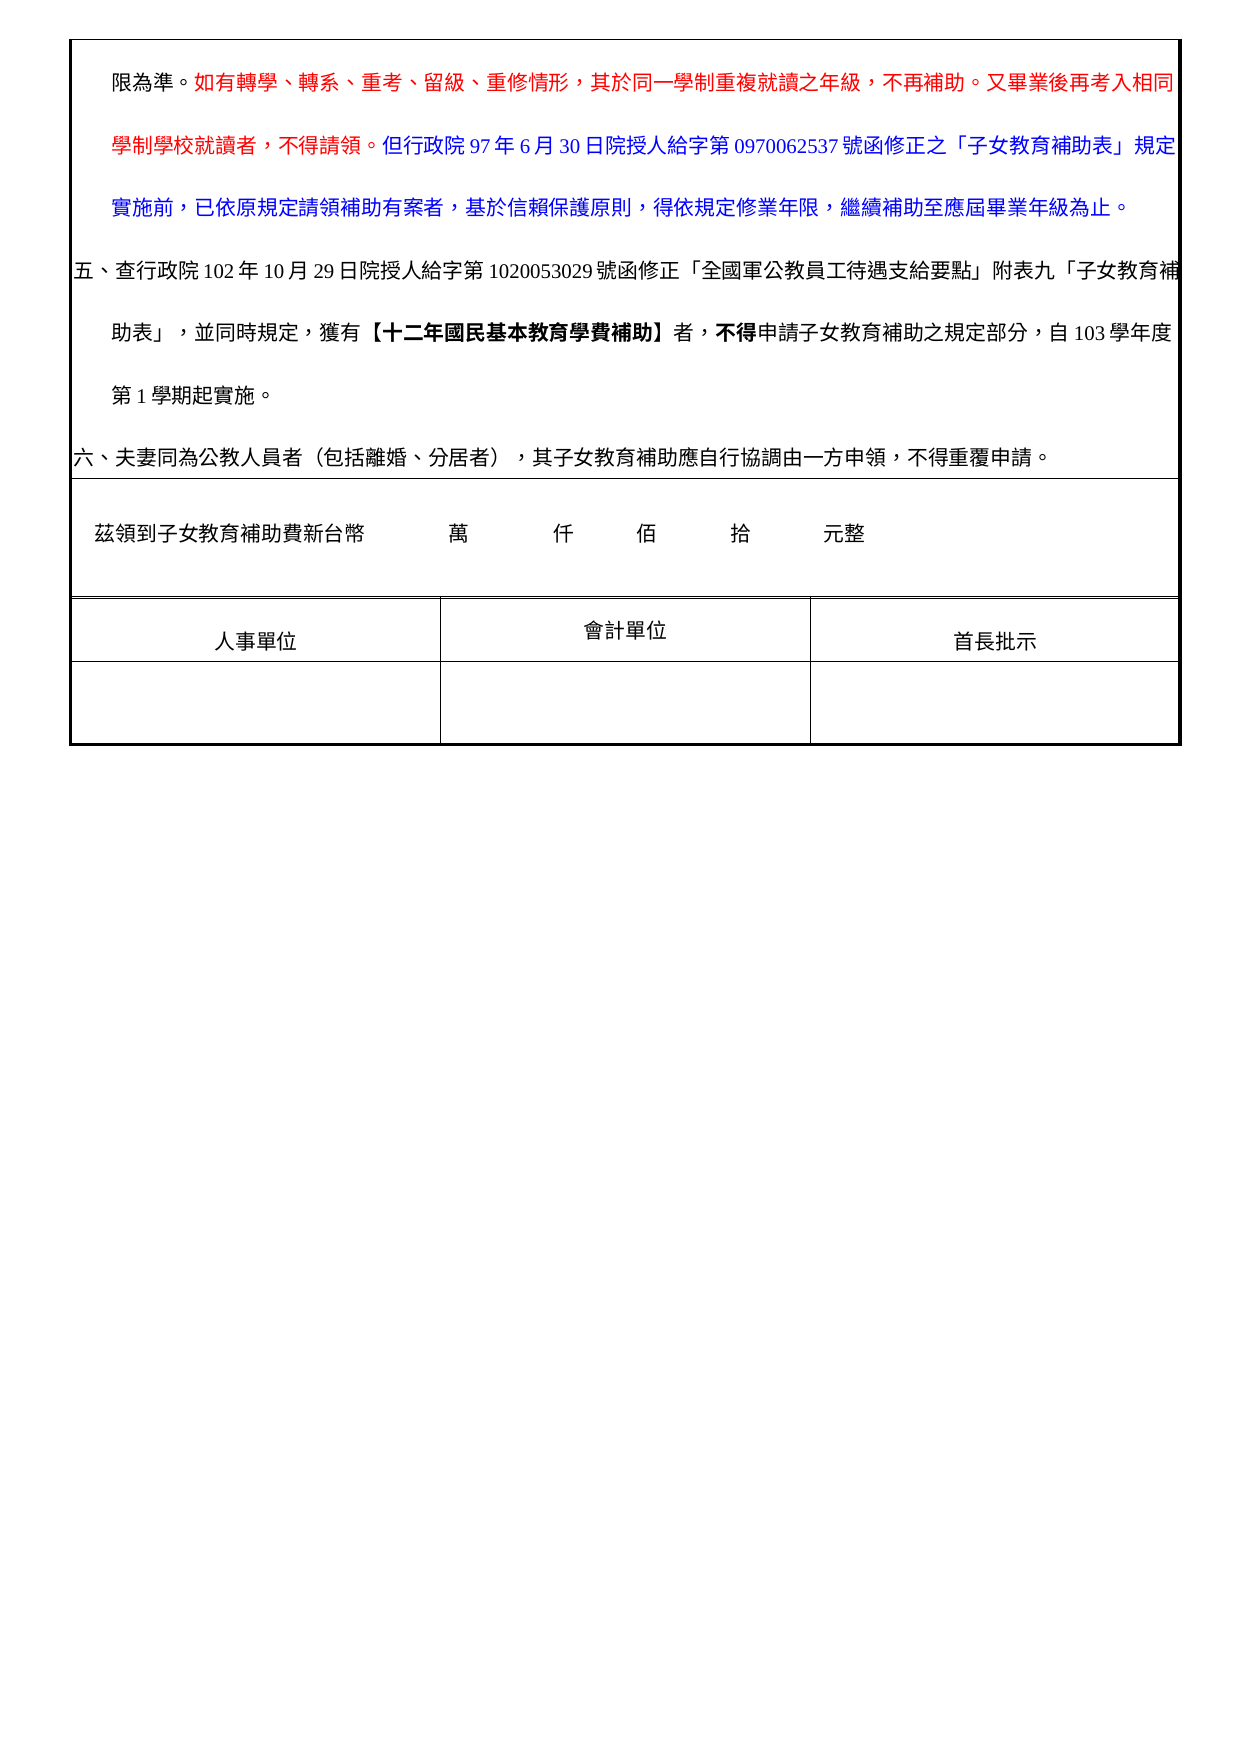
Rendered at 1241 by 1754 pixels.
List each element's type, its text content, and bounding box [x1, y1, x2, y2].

table_cell 首長批示 [811, 599, 1178, 661]
table_cell [811, 662, 1178, 742]
table_cell 會計單位 [441, 599, 810, 661]
table_cell 人事單位 [72, 599, 440, 661]
table_cell 限為準。如有轉學、轉系、重考、留級、重修情形，其於同一學制重複就讀之年級，不再補助。又畢業後再考入相同學制學校就讀者，不得請領。但行政院97年6月30日院授人給字第0970062537號函修正之「子女教育補助表」規定實施前，已依原規定請領補助有案者，基於信賴保護原則，得依規定修業年限，繼續補助至應屆畢業年級為止。 五、查行政院102年10月29日院授人給字第1020053029號函修正「全國軍公教員工待遇支給要點」附表九「子女教育補助表」，並同時規定，獲有【十二年國民基本教育學費補助】者，不得申請子女教育補助之規定部分，自103學年度第1學期起實施。 六、夫妻同為公教人員者（包括離婚、分居者），其子女教育補助應自行協調由一方申領，不得重覆申請。 [72, 40, 1178, 477]
table_cell [441, 662, 810, 742]
table_cell 茲領到子女教育補助費新台幣 萬 仟 佰 拾 元整 此 據 經領人 (簽名或蓋章) 年 月 日 [72, 479, 1178, 596]
table_cell [72, 662, 440, 742]
